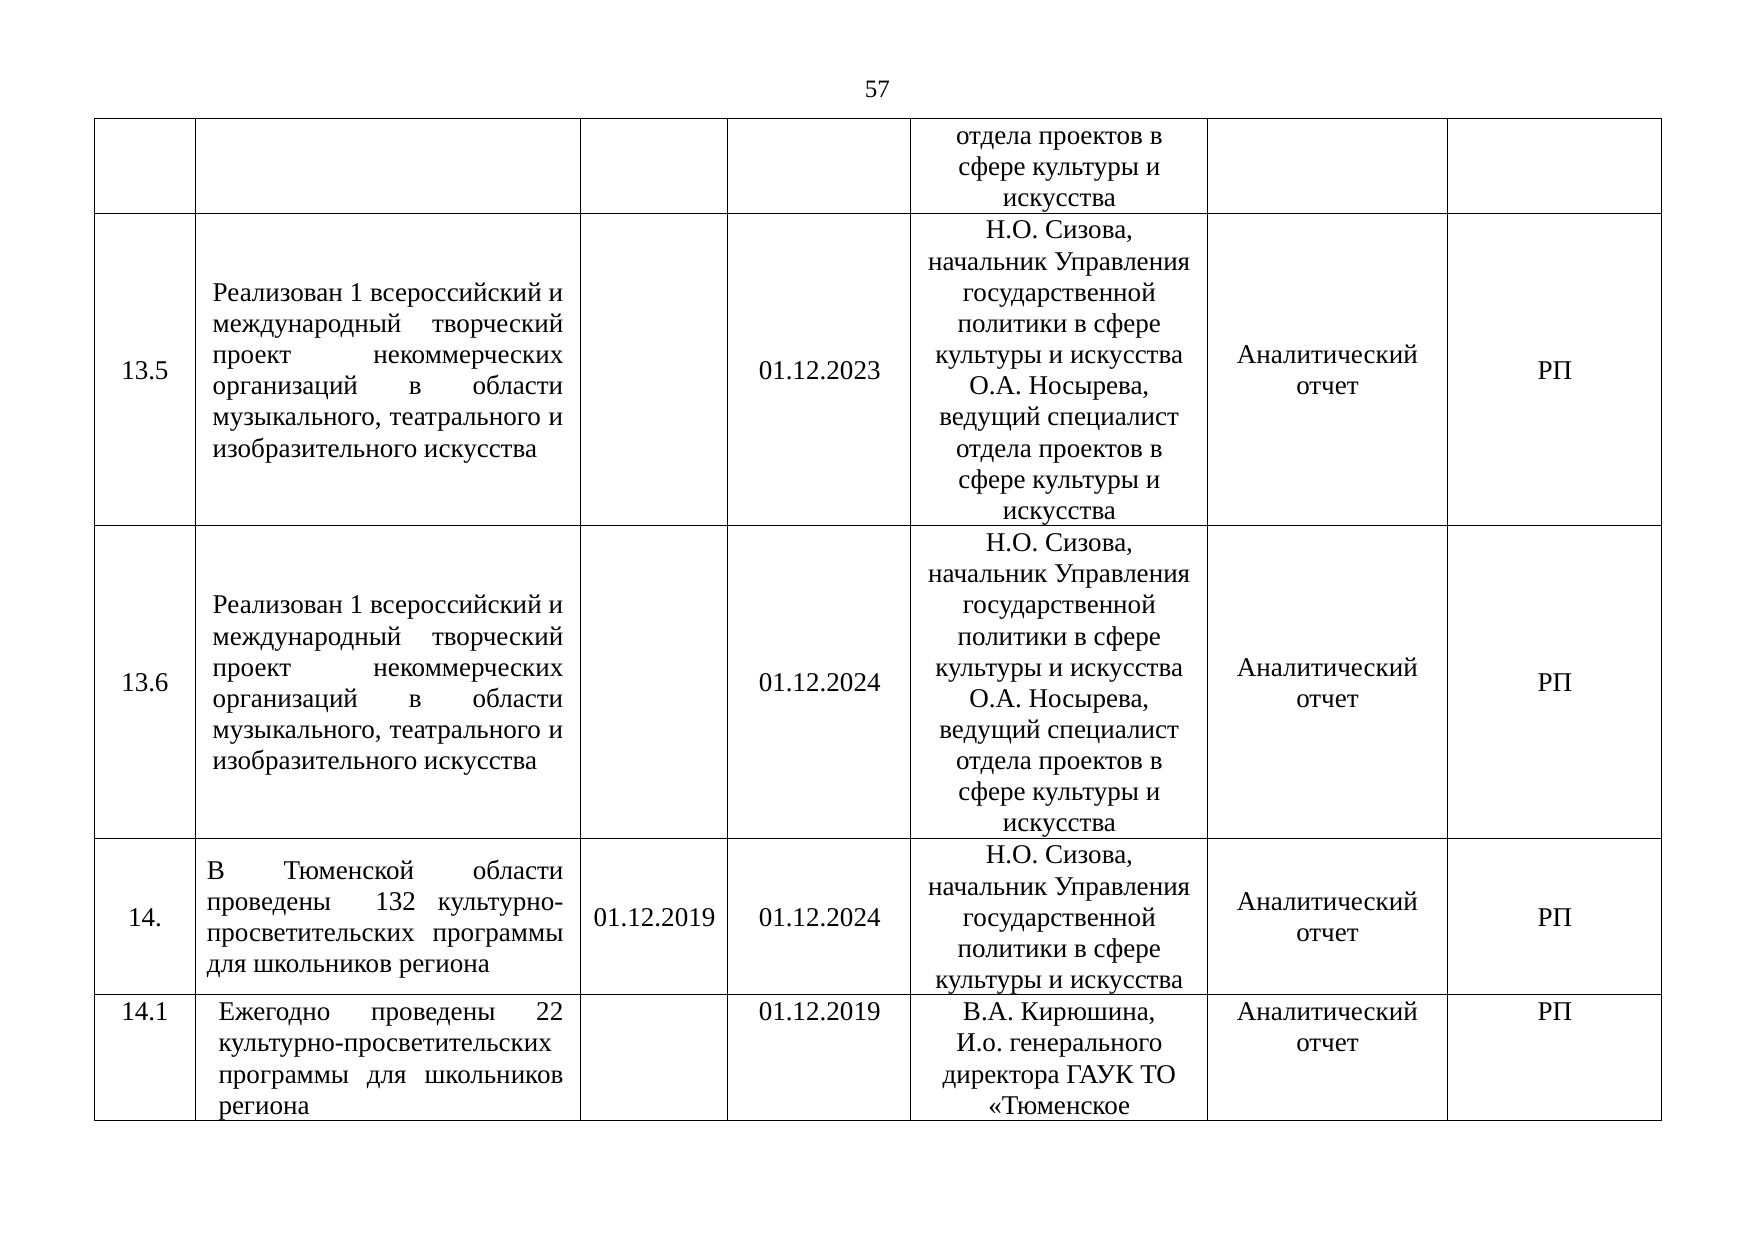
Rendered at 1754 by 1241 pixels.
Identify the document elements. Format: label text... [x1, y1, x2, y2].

table_cell 01.12.2023 [728, 214, 910, 525]
table_cell Аналитический отчет [1208, 839, 1447, 994]
table_cell 01.12.2019 [581, 839, 727, 994]
table_cell 13.5 [95, 214, 195, 525]
table_cell Аналитический отчет [1208, 995, 1447, 1120]
table_cell [728, 119, 910, 213]
table_cell [581, 119, 727, 213]
table_cell РП [1448, 839, 1661, 994]
table_cell 14. [95, 839, 195, 994]
table_cell 01.12.2019 [728, 995, 910, 1120]
table_cell Н.О. Сизова, начальник Управления государственной политики в сфере культуры и искусства [911, 839, 1207, 994]
table_cell 01.12.2024 [728, 839, 910, 994]
table_cell 14.1 [95, 995, 195, 1120]
table_cell РП [1448, 214, 1661, 525]
table_cell [95, 119, 195, 213]
table_cell [581, 995, 727, 1120]
table_cell [1208, 119, 1447, 213]
table_cell Реализован 1 всероссийский и международный творческий проект некоммерческих организаций в области музыкального, театрального и изобразительного искусства [196, 214, 580, 525]
table_cell отдела проектов в сфере культуры и искусства [911, 119, 1207, 213]
table_cell [1448, 119, 1661, 213]
table_cell Н.О. Сизова, начальник Управления государственной политики в сфере культуры и искусства О.А. Носырева, ведущий специалист отдела проектов в сфере культуры и искусства [911, 214, 1207, 525]
table_cell В.А. Кирюшина, И.о. генерального директора ГАУК ТО «Тюменское [911, 995, 1207, 1120]
table_cell [196, 119, 580, 213]
table_cell РП [1448, 526, 1661, 838]
table_cell [581, 214, 727, 525]
table_cell Ежегодно проведены 22 культурно-просветительских программы для школьников региона [196, 995, 580, 1120]
table_cell Аналитический отчет [1208, 214, 1447, 525]
table_cell В Тюменской области проведены 132 культурно-просветительских программы для школьников региона [196, 839, 580, 994]
table_cell 01.12.2024 [728, 526, 910, 838]
table_cell Реализован 1 всероссийский и международный творческий проект некоммерческих организаций в области музыкального, театрального и изобразительного искусства [196, 526, 580, 838]
table_cell [581, 526, 727, 838]
table_cell Аналитический отчет [1208, 526, 1447, 838]
table_cell РП [1448, 995, 1661, 1120]
table_cell 13.6 [95, 526, 195, 838]
table_cell Н.О. Сизова, начальник Управления государственной политики в сфере культуры и искусства О.А. Носырева, ведущий специалист отдела проектов в сфере культуры и искусства [911, 526, 1207, 838]
